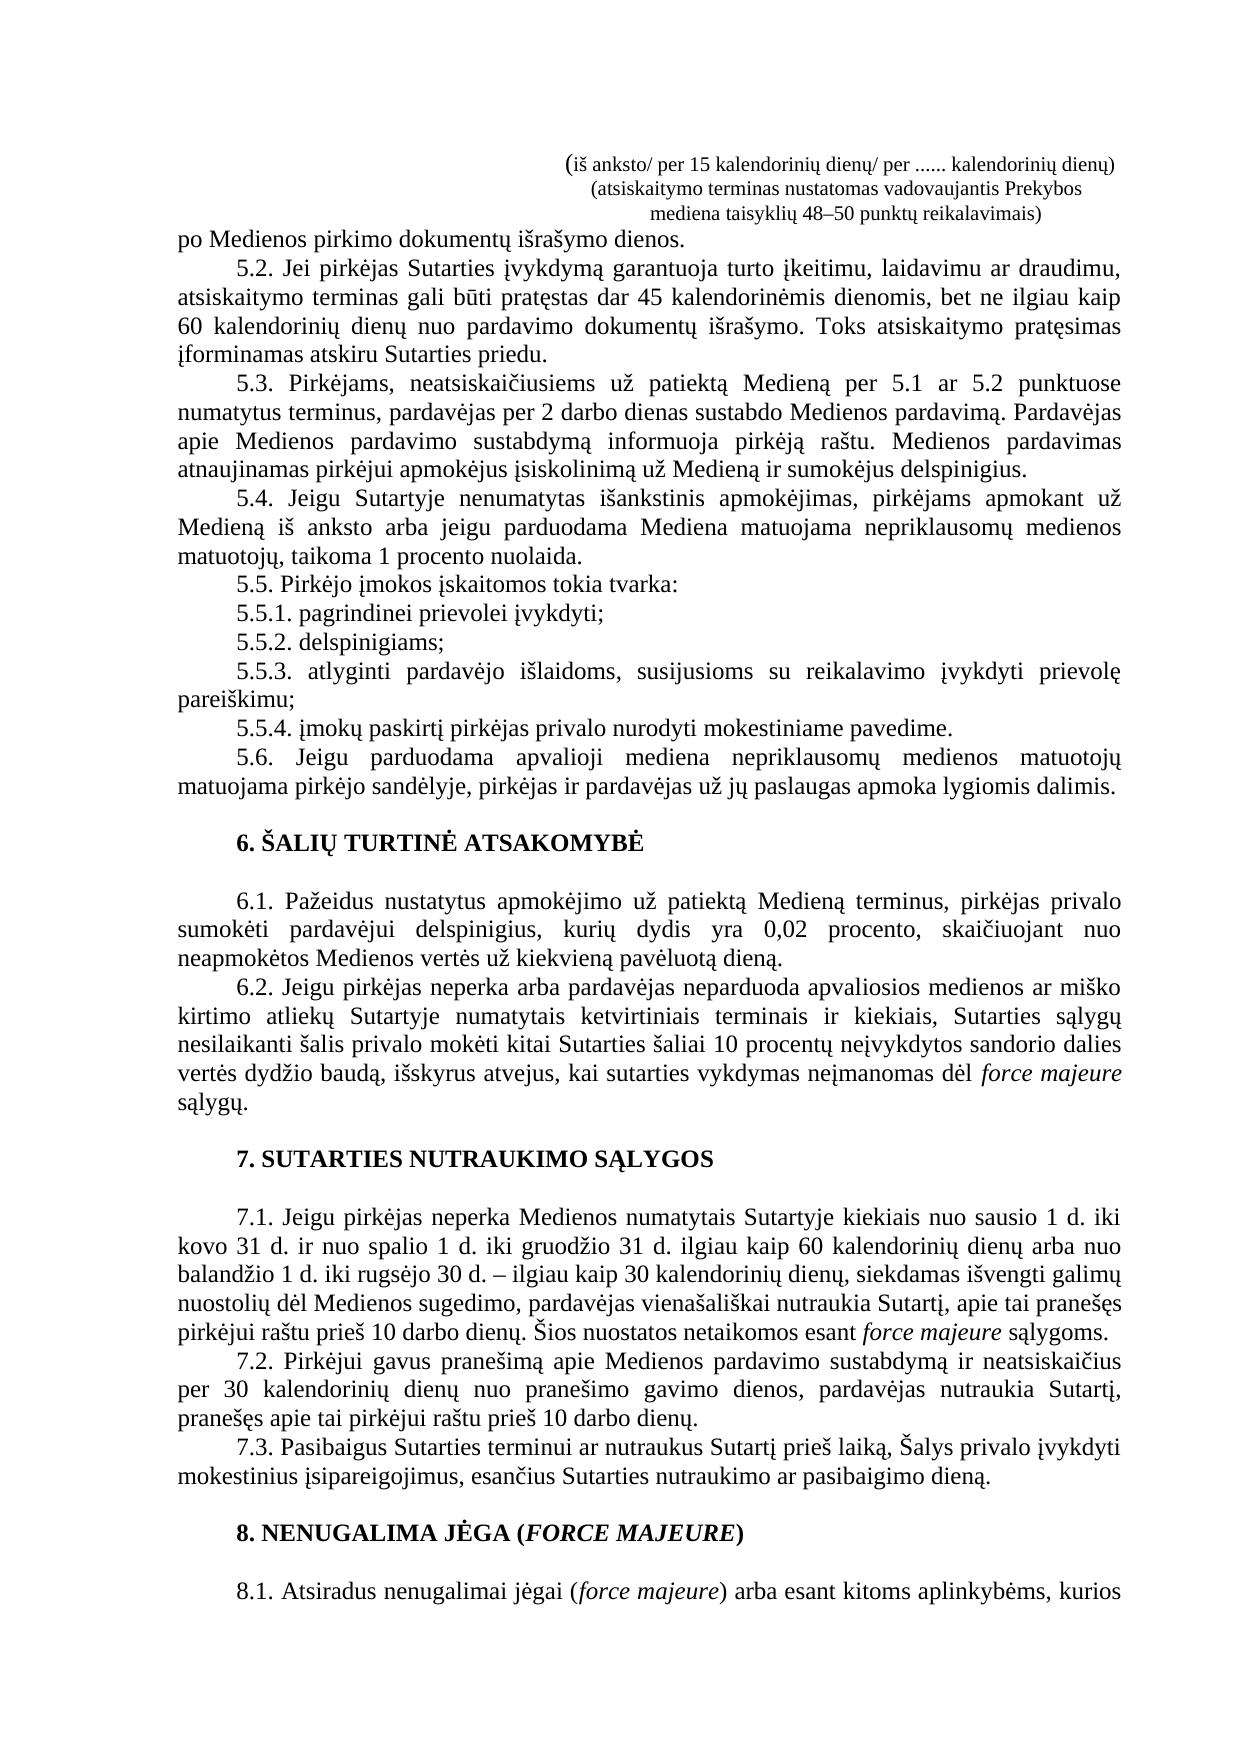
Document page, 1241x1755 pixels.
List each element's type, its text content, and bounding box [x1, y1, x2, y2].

text 7.2. Pirkėjui gavus pranešimą apie Medienos pardavimo sustabdymą ir neatsiskaičius per 30 kalendorinių dienų nuo pranešimo gavimo dienos, pardavėjas nutraukia Sutartį, pranešęs apie tai pirkėjui raštu prieš 10 darbo dienų. [177, 1346, 1122, 1432]
text (atsiskaitymo terminas nustatomas vadovaujantis Prekybos [565, 176, 1122, 200]
text 5.3. Pirkėjams, neatsiskaičiusiems už patiektą Medieną per 5.1 ar 5.2 punktuose numatytus terminus, pardavėjas per 2 darbo dienas sustabdo Medienos pardavimą. Pardavėjas apie Medienos pardavimo sustabdymą informuoja pirkėją raštu. Medienos pardavimas atnaujinamas pirkėjui apmokėjus įsiskolinimą už Medieną ir sumokėjus delspinigius. [177, 368, 1122, 483]
text 6.2. Jeigu pirkėjas neperka arba pardavėjas neparduoda apvaliosios medienos ar miško kirtimo atliekų Sutartyje numatytais ketvirtiniais terminais ir kiekiais, Sutarties sąlygų nesilaikanti šalis privalo mokėti kitai Sutarties šaliai 10 procentų neįvykdytos sandorio dalies vertės dydžio baudą, išskyrus atvejus, kai sutarties vykdymas neįmanomas dėl force majeure sąlygų. [177, 972, 1122, 1116]
text 5.4. Jeigu Sutartyje nenumatytas išankstinis apmokėjimas, pirkėjams apmokant už Medieną iš anksto arba jeigu parduodama Mediena matuojama nepriklausomų medienos matuotojų, taikoma 1 procento nuolaida. [177, 483, 1122, 569]
text po Medienos pirkimo dokumentų išrašymo dienos. [177, 224, 1122, 253]
text 5.5.1. pagrindinei prievolei įvykdyti; [177, 598, 1122, 627]
text 8. NENUGALIMA JĖGA (FORCE MAJEURE) [177, 1518, 1122, 1547]
text 5.5.3. atlyginti pardavėjo išlaidoms, susijusioms su reikalavimo įvykdyti prievolę pareiškimu; [177, 656, 1122, 713]
text 8.1. Atsiradus nenugalimai jėgai (force majeure) arba esant kitoms aplinkybėms, kurios [177, 1576, 1122, 1604]
text 5.2. Jei pirkėjas Sutarties įvykdymą garantuoja turto įkeitimu, laidavimu ar draudimu, atsiskaitymo terminas gali būti pratęstas dar 45 kalendorinėmis dienomis, bet ne ilgiau kaip 60 kalendorinių dienų nuo pardavimo dokumentų išrašymo. Toks atsiskaitymo pratęsimas įforminamas atskiru Sutarties priedu. [177, 253, 1122, 368]
text 7.1. Jeigu pirkėjas neperka Medienos numatytais Sutartyje kiekiais nuo sausio 1 d. iki kovo 31 d. ir nuo spalio 1 d. iki gruodžio 31 d. ilgiau kaip 60 kalendorinių dienų arba nuo balandžio 1 d. iki rugsėjo 30 d. – ilgiau kaip 30 kalendorinių dienų, siekdamas išvengti galimų nuostolių dėl Medienos sugedimo, pardavėjas vienašališkai nutraukia Sutartį, apie tai pranešęs pirkėjui raštu prieš 10 darbo dienų. Šios nuostatos netaikomos esant force majeure sąlygoms. [177, 1202, 1122, 1346]
text 6.1. Pažeidus nustatytus apmokėjimo už patiektą Medieną terminus, pirkėjas privalo sumokėti pardavėjui delspinigius, kurių dydis yra 0,02 procento, skaičiuojant nuo neapmokėtos Medienos vertės už kiekvieną pavėluotą dieną. [177, 886, 1122, 972]
text 7.3. Pasibaigus Sutarties terminui ar nutraukus Sutartį prieš laiką, Šalys privalo įvykdyti mokestinius įsipareigojimus, esančius Sutarties nutraukimo ar pasibaigimo dieną. [177, 1432, 1122, 1489]
text mediena taisyklių 48–50 punktų reikalavimais) [565, 200, 1122, 224]
text 5.6. Jeigu parduodama apvalioji mediena nepriklausomų medienos matuotojų matuojama pirkėjo sandėlyje, pirkėjas ir pardavėjas už jų paslaugas apmoka lygiomis dalimis. [177, 742, 1122, 799]
text 7. SUTARTIES NUTRAUKIMO SĄLYGOS [177, 1144, 1122, 1173]
text (iš anksto/ per 15 kalendorinių dienų/ per ...... kalendorinių dienų) [565, 148, 1122, 176]
text 5.5.4. įmokų paskirtį pirkėjas privalo nurodyti mokestiniame pavedime. [177, 713, 1122, 742]
text 5.5. Pirkėjo įmokos įskaitomos tokia tvarka: [177, 569, 1122, 598]
text 6. ŠALIŲ TURTINĖ ATSAKOMYBĖ [177, 828, 1122, 857]
text 5.5.2. delspinigiams; [177, 627, 1122, 656]
